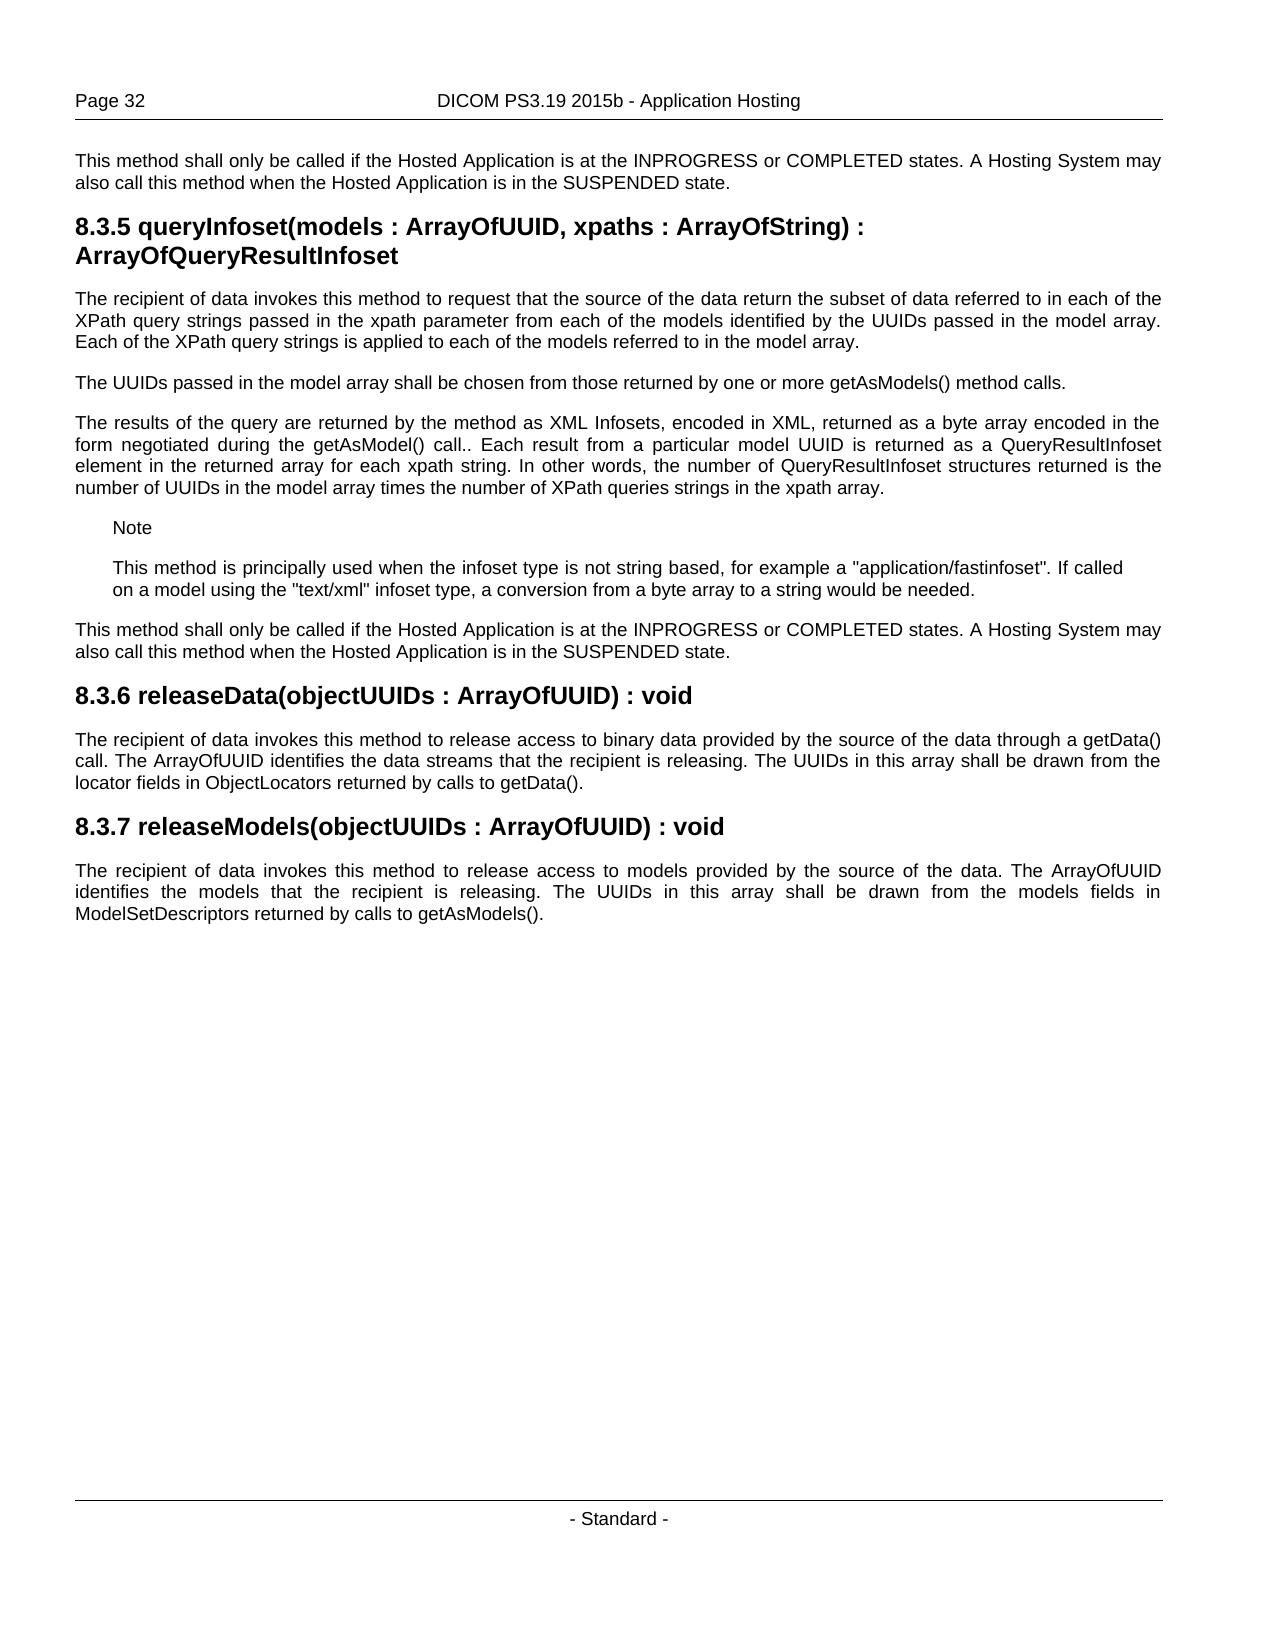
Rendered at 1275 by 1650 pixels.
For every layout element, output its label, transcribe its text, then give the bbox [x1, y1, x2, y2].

text The recipient of data invokes this method to release access to models provided by the source of the data. The ArrayOfUUID identifies the models that the recipient is releasing. The UUIDs in this array shall be drawn from the models fields in ModelSetDescriptors returned by calls to getAsModels(). [75, 859, 1162, 924]
text This method shall only be called if the Hosted Application is at the INPROGRESS or COMPLETED states. A Hosting System may also call this method when the Hosted Application is in the SUSPENDED state. [75, 150, 1162, 193]
text The recipient of data invokes this method to request that the source of the data return the subset of data referred to in each of the XPath query strings passed in the xpath parameter from each of the models identified by the UUIDs passed in the model array. Each of the XPath query strings is applied to each of the models referred to in the model array. [75, 288, 1162, 353]
text Note [112, 517, 1125, 538]
text The results of the query are returned by the method as XML Infosets, encoded in XML, returned as a byte array encoded in the form negotiated during the getAsModel() call.. Each result from a particular model UUID is returned as a QueryResultInfoset element in the returned array for each xpath string. In other words, the number of QueryResultInfoset structures returned is the number of UUIDs in the model array times the number of XPath queries strings in the xpath array. [75, 412, 1162, 498]
text 8.3.5 queryInfoset(models : ArrayOfUUID, xpaths : ArrayOfString) : ArrayOfQueryResultInfoset [75, 212, 1162, 269]
text The recipient of data invokes this method to release access to binary data provided by the source of the data through a getData() call. The ArrayOfUUID identifies the data streams that the recipient is releasing. The UUIDs in this array shall be drawn from the locator fields in ObjectLocators returned by calls to getData(). [75, 728, 1162, 793]
text The UUIDs passed in the model array shall be chosen from those returned by one or more getAsModels() method calls. [75, 372, 1162, 393]
text 8.3.6 releaseData(objectUUIDs : ArrayOfUUID) : void [75, 681, 1162, 710]
text This method shall only be called if the Hosted Application is at the INPROGRESS or COMPLETED states. A Hosting System may also call this method when the Hosted Application is in the SUSPENDED state. [75, 619, 1162, 662]
text 8.3.7 releaseModels(objectUUIDs : ArrayOfUUID) : void [75, 812, 1162, 841]
text This method is principally used when the infoset type is not string based, for example a "application/fastinfoset". If called on a model using the "text/xml" infoset type, a conversion from a byte array to a string would be needed. [112, 557, 1125, 600]
